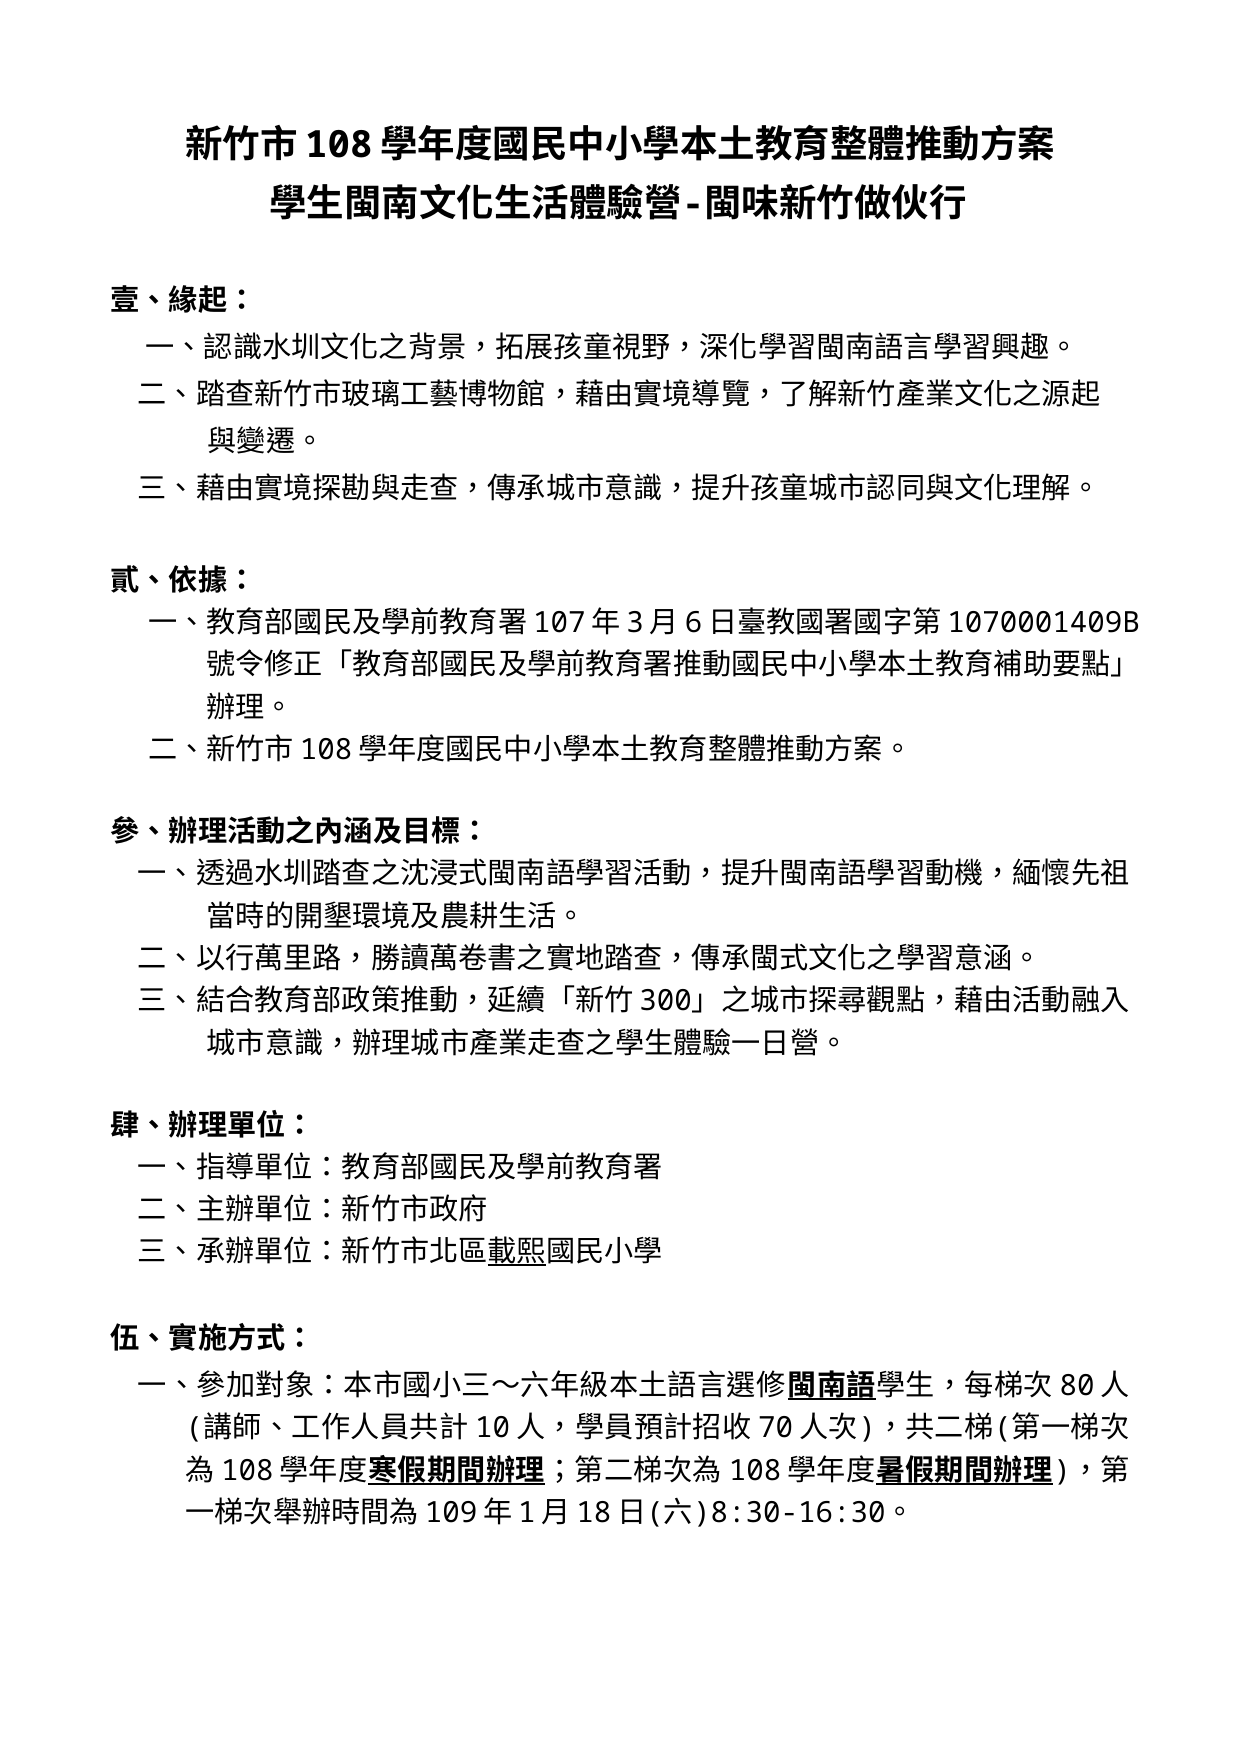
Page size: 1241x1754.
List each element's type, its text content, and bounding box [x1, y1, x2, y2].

text 伍、實施方式： [110, 1315, 1125, 1357]
text 一、透過水圳踏查之沈浸式閩南語學習活動，提升閩南語學習動機，緬懷先祖當時的開墾環境及農耕生活。 [137, 850, 1130, 934]
text 三、藉由實境探勘與走查，傳承城市意識，提升孩童城市認同與文化理解。 [137, 465, 1125, 507]
text 三、承辦單位：新竹市北區載熙國民小學 [137, 1228, 1130, 1270]
text 辦理。 [148, 683, 1162, 726]
text 二、主辦單位：新竹市政府 [137, 1186, 1130, 1228]
text 二、踏查新竹市玻璃工藝博物館，藉由實境導覽，了解新竹產業文化之源起 [137, 371, 1125, 413]
text 與變遷。 [137, 418, 1125, 460]
text 二、新竹市108學年度國民中小學本土教育整體推動方案。 [148, 726, 1130, 768]
text 肆、辦理單位： [110, 1101, 1130, 1143]
text 一、認識水圳文化之背景，拓展孩童視野，深化學習閩南語言學習興趣。 [110, 324, 1125, 366]
text 一、參加對象：本市國小三〜六年級本土語言選修閩南語學生，每梯次80人(講師、工作人員共計10人，學員預計招收70人次)，共二梯(第一梯次為108學年度寒假期間辦理；第二梯次為108學年度暑假期間辦理)，第一梯次舉辦時間為109年1月18日(六)8:30-16:30。 [138, 1362, 1130, 1531]
text 參、辦理活動之內涵及目標： [110, 808, 1130, 850]
text 新竹市108學年度國民中小學本土教育整體推動方案 [115, 114, 1125, 168]
text 號令修正「教育部國民及學前教育署推動國民中小學本土教育補助要點」 [148, 641, 1162, 683]
text 二、以行萬里路，勝讀萬卷書之實地踏查，傳承閩式文化之學習意涵。 [137, 934, 1130, 977]
text 三、結合教育部政策推動，延續「新竹300」之城市探尋觀點，藉由活動融入城市意識，辦理城市產業走查之學生體驗一日營。 [137, 977, 1130, 1061]
text 貳、依據： [110, 556, 1130, 598]
text 一、指導單位：教育部國民及學前教育署 [137, 1143, 1130, 1186]
text 一、教育部國民及學前教育署107年3月6日臺教國署國字第1070001409B [148, 598, 1162, 641]
text 學生閩南文化生活體驗營-閩味新竹做伙行 [110, 173, 1125, 228]
text 壹、緣起： [110, 277, 1125, 319]
